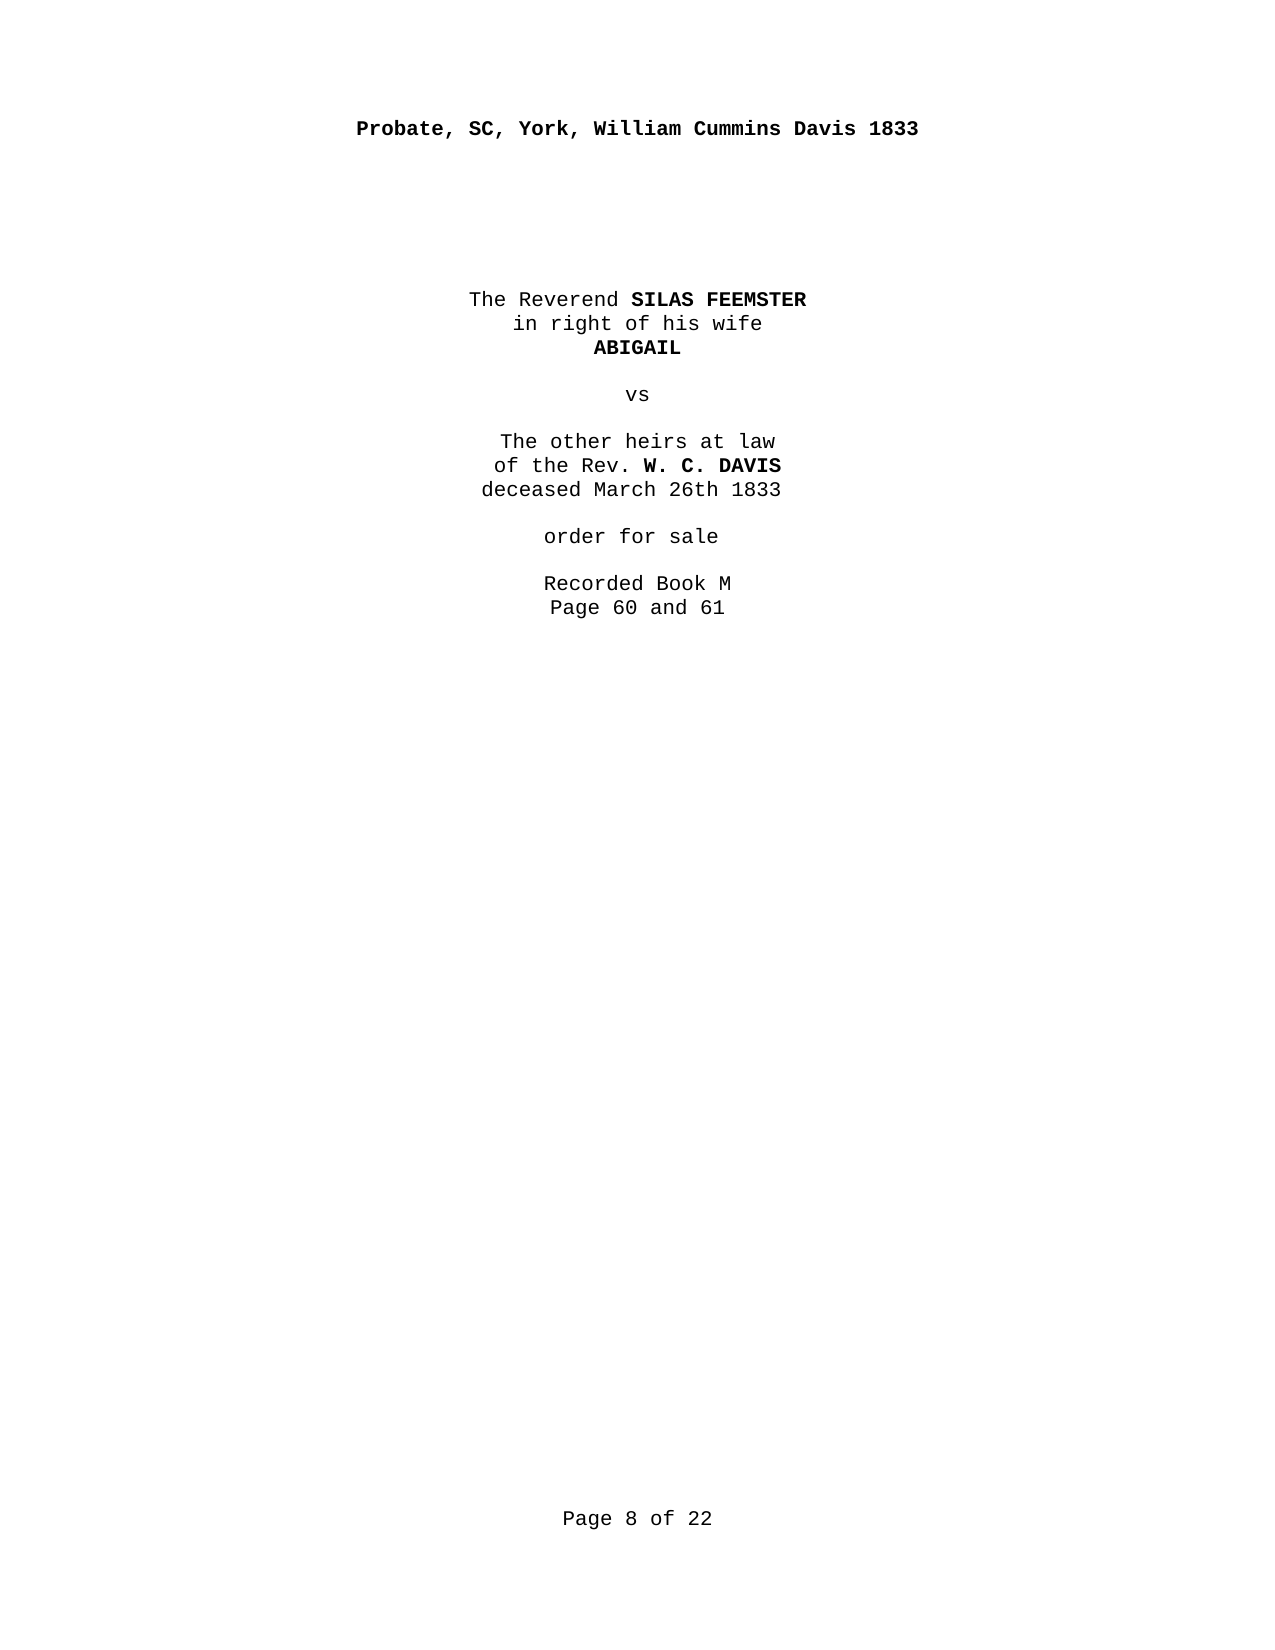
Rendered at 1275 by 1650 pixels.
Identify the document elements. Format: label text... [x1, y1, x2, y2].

text vs [118, 384, 1157, 408]
text of the Rev. W. C. Davis [118, 455, 1157, 479]
text order for sale [118, 526, 1157, 549]
text Abigail [118, 337, 1157, 360]
text Page 60 and 61 [118, 597, 1157, 621]
text The other heirs at law [118, 431, 1157, 455]
text The Reverend Silas Feemster [118, 289, 1157, 313]
text deceased March 26th 1833 [118, 479, 1157, 502]
text in right of his wife [118, 313, 1157, 337]
text Recorded Book M [118, 573, 1157, 597]
